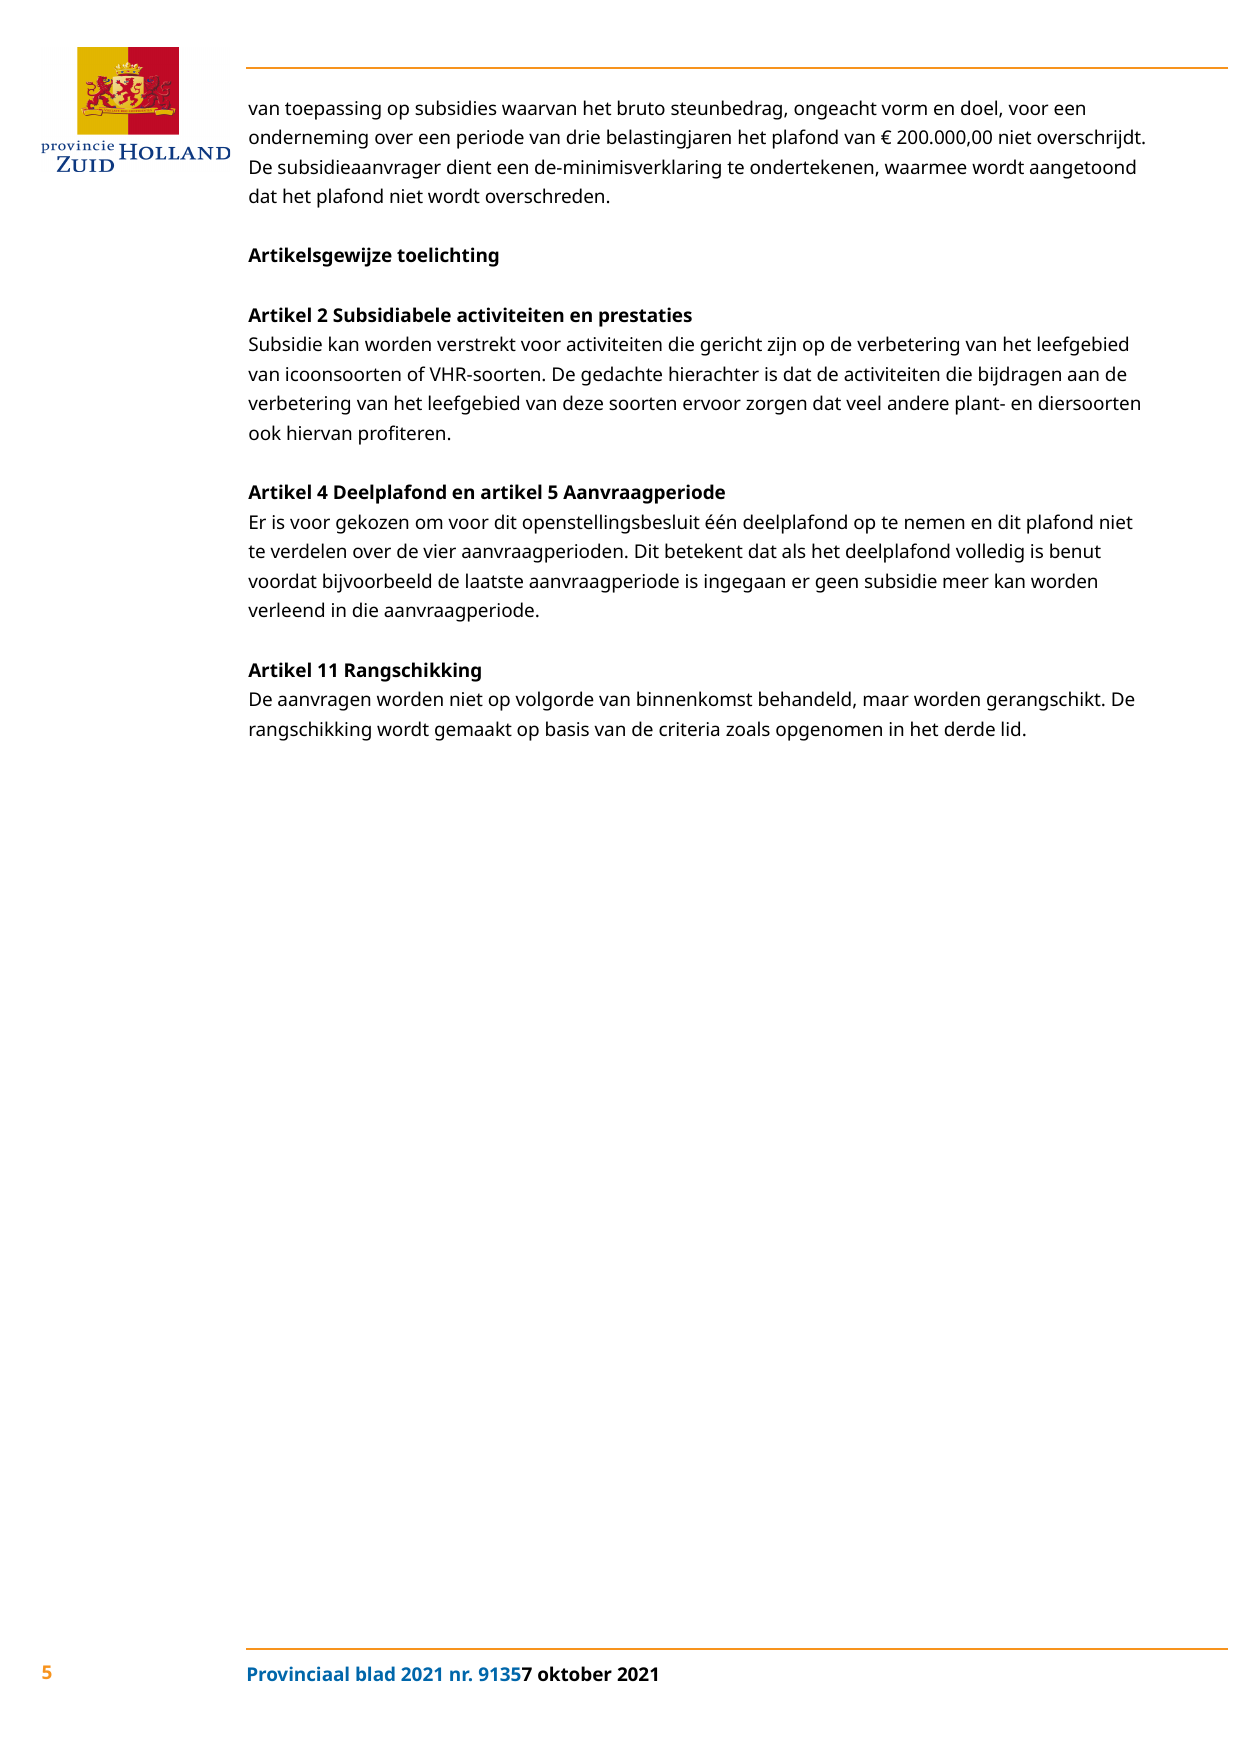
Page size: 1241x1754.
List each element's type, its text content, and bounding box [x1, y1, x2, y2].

text Subsidie kan worden verstrekt voor activiteiten die gericht zijn op de verbetering van het leefgebied van icoonsoorten of VHR-soorten. De gedachte hierachter is dat de activiteiten die bijdragen aan de verbetering van het leefgebied van deze soorten ervoor zorgen dat veel andere plant- en diersoorten ook hiervan profiteren. [248, 331, 1152, 446]
text Artikel 4 Deelplafond en artikel 5 Aanvraagperiode [248, 479, 1152, 505]
text van toepassing op subsidies waarvan het bruto steunbedrag, ongeacht vorm en doel, voor een onderneming over een periode van drie belastingjaren het plafond van € 200.000,00 niet overschrijdt. De subsidieaanvrager dient een de-minimisverklaring te ondertekenen, waarmee wordt aangetoond dat het plafond niet wordt overschreden. [248, 95, 1152, 209]
text De aanvragen worden niet op volgorde van binnenkomst behandeld, maar worden gerangschikt. De rangschikking wordt gemaakt op basis van de criteria zoals opgenomen in het derde lid. [248, 686, 1152, 742]
text Artikel 2 Subsidiabele activiteiten en prestaties [248, 302, 1152, 328]
text Artikel 11 Rangschikking [248, 657, 1152, 683]
text Artikelsgewijze toelichting [248, 243, 1152, 268]
text Er is voor gekozen om voor dit openstellingsbesluit één deelplafond op te nemen en dit plafond niet te verdelen over de vier aanvraagperioden. Dit betekent dat als het deelplafond volledig is benut voordat bijvoorbeeld de laatste aanvraagperiode is ingegaan er geen subsidie meer kan worden verleend in die aanvraagperiode. [248, 509, 1152, 623]
picture [41, 47, 231, 172]
